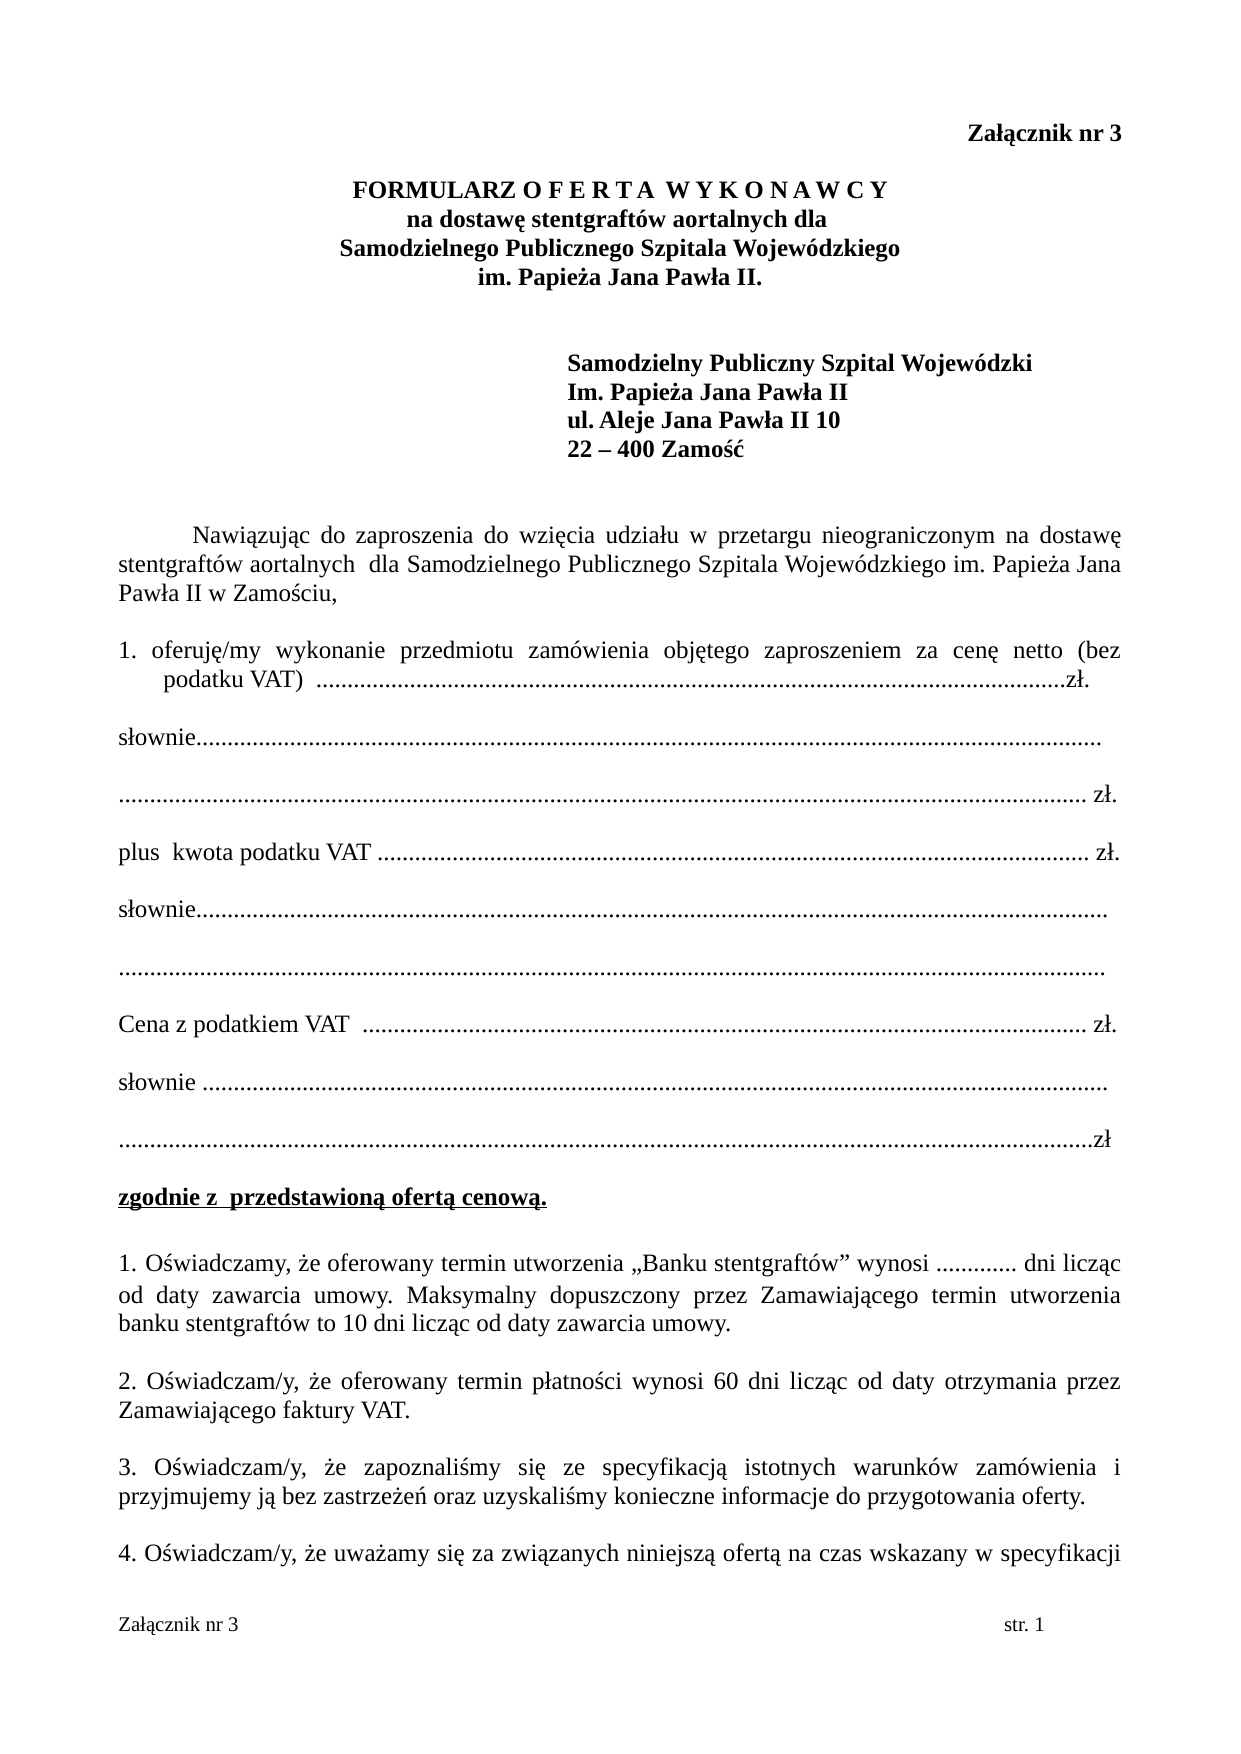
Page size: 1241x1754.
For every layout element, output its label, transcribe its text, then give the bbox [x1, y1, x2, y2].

text Samodzielnego Publicznego Szpitala Wojewódzkiego [118, 233, 1122, 262]
text plus kwota podatku VAT .................................................................................................................. zł. [118, 837, 1122, 866]
text 1. Oświadczamy, że oferowany termin utworzenia „Banku stentgraftów” wynosi ............. dni licząc od daty zawarcia umowy. Maksymalny dopuszczony przez Zamawiającego termin utworzenia banku stentgraftów to 10 dni licząc od daty zawarcia umowy. [118, 1239, 1122, 1337]
text ........................................................................................................................................................... zł. [118, 779, 1122, 808]
table_header Samodzielny Publiczny Szpital Wojewódzki Im. Papieża Jana Pawła II ul. Aleje Jana Pawła II 10 22 – 400 Zamość [564, 348, 1070, 463]
text ............................................................................................................................................................zł [118, 1124, 1122, 1153]
text 2. Oświadczam/y, że oferowany termin płatności wynosi 60 dni licząc od daty otrzymania przez Zamawiającego faktury VAT. [118, 1366, 1122, 1423]
text 3. Oświadczam/y, że zapoznaliśmy się ze specyfikacją istotnych warunków zamówienia i przyjmujemy ją bez zastrzeżeń oraz uzyskaliśmy konieczne informacje do przygotowania oferty. [118, 1452, 1122, 1510]
table_header [111, 348, 564, 463]
subtitle 1. oferuję/my wykonanie przedmiotu zamówienia objętego zaproszeniem za cenę netto (bez podatku VAT) ........................................................................................................................zł. [118, 636, 1122, 693]
text 4. Oświadczam/y, że uważamy się za związanych niniejszą ofertą na czas wskazany w specyfikacji [118, 1538, 1122, 1567]
text im. Papieża Jana Pawła II. [118, 262, 1122, 291]
text na dostawę stentgraftów aortalnych dla [118, 204, 1122, 233]
text słownie.................................................................................................................................................. [118, 894, 1122, 923]
text słownie................................................................................................................................................. [118, 722, 1122, 751]
text Załącznik nr 3 [118, 118, 1122, 147]
text słownie ................................................................................................................................................. [118, 1067, 1122, 1096]
text Nawiązując do zaproszenia do wzięcia udziału w przetargu nieograniczonym na dostawę stentgraftów aortalnych dla Samodzielnego Publicznego Szpitala Wojewódzkiego im. Papieża Jana Pawła II w Zamościu, [118, 521, 1122, 607]
text zgodnie z przedstawioną ofertą cenową. [118, 1182, 1122, 1211]
text Cena z podatkiem VAT .................................................................................................................... zł. [118, 1009, 1122, 1038]
text .............................................................................................................................................................. [118, 952, 1122, 981]
text FORMULARZ O F E R T A W Y K O N A W C Y [118, 176, 1122, 204]
